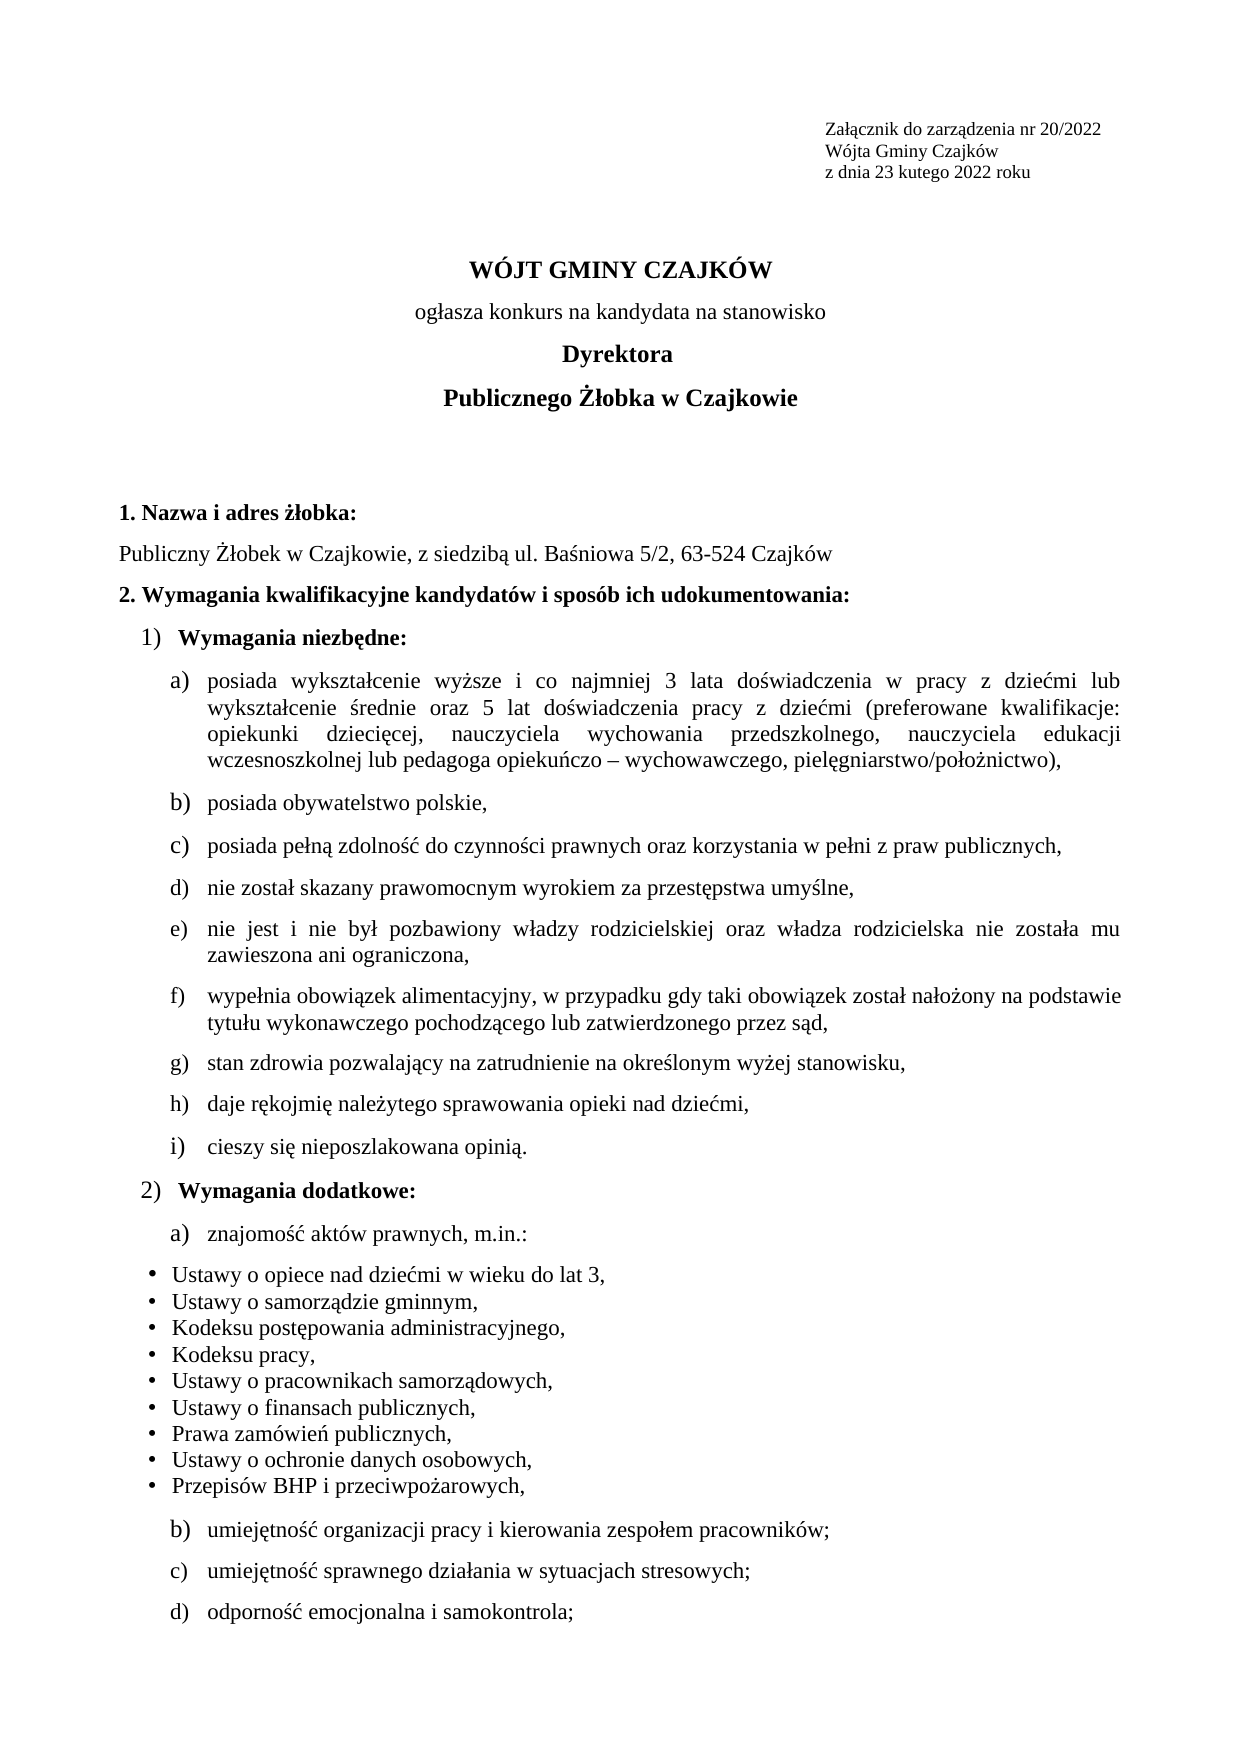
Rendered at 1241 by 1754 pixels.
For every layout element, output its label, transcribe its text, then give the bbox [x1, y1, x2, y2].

list posiada pełną zdolność do czynności prawnych oraz korzystania w pełni z praw publicznych, [170, 831, 1122, 859]
list nie został skazany prawomocnym wyrokiem za przestępstwa umyślne, [170, 874, 1122, 900]
text WÓJT GMINY CZAJKÓW [118, 255, 1122, 284]
list wypełnia obowiązek alimentacyjny, w przypadku gdy taki obowiązek został nałożony na podstawie tytułu wykonawczego pochodzącego lub zatwierdzonego przez sąd, [170, 982, 1122, 1035]
list posiada obywatelstwo polskie, [170, 787, 1122, 816]
list Wymagania niezbędne: [140, 622, 1122, 650]
text Publicznego Żłobka w Czajkowie [118, 383, 1122, 412]
list Wymagania dodatkowe: [140, 1175, 1122, 1203]
list Prawa zamówień publicznych, [148, 1420, 1122, 1446]
list cieszy się nieposzlakowana opinią. [170, 1131, 1122, 1160]
list Kodeksu postępowania administracyjnego, [148, 1314, 1122, 1341]
list Ustawy o samorządzie gminnym, [148, 1288, 1122, 1314]
list Ustawy o ochronie danych osobowych, [148, 1446, 1122, 1473]
list umiejętność organizacji pracy i kierowania zespołem pracowników; [170, 1514, 1122, 1542]
list daje rękojmię należytego sprawowania opieki nad dziećmi, [170, 1090, 1122, 1117]
list posiada wykształcenie wyższe i co najmniej 3 lata doświadczenia w pracy z dziećmi lub wykształcenie średnie oraz 5 lat doświadczenia pracy z dziećmi (preferowane kwalifikacje: opiekunki dziecięcej, nauczyciela wychowania przedszkolnego, nauczyciela edukacji wczesnoszkolnej lub pedagoga opiekuńczo – wychowawczego, pielęgniarstwo/położnictwo), [170, 665, 1122, 773]
list odporność emocjonalna i samokontrola; [170, 1598, 1122, 1625]
list Ustawy o finansach publicznych, [148, 1393, 1122, 1420]
text z dnia 23 kutego 2022 roku [118, 161, 1122, 183]
list znajomość aktów prawnych, m.in.: [170, 1218, 1122, 1247]
text Załącznik do zarządzenia nr 20/2022 [118, 118, 1122, 140]
text Publiczny Żłobek w Czajkowie, z siedzibą ul. Baśniowa 5/2, 63-524 Czajków [118, 540, 1122, 566]
list Ustawy o pracownikach samorządowych, [148, 1367, 1122, 1393]
list Ustawy o opiece nad dziećmi w wieku do lat 3, [148, 1261, 1122, 1288]
list umiejętność sprawnego działania w sytuacjach stresowych; [170, 1557, 1122, 1584]
text Dyrektora [118, 339, 1122, 368]
list Kodeksu pracy, [148, 1341, 1122, 1367]
list stan zdrowia pozwalający na zatrudnienie na określonym wyżej stanowisku, [170, 1049, 1122, 1076]
text 2. Wymagania kwalifikacyjne kandydatów i sposób ich udokumentowania: [118, 581, 1122, 607]
list Przepisów BHP i przeciwpożarowych, [148, 1473, 1122, 1499]
text Wójta Gminy Czajków [118, 140, 1122, 161]
text ogłasza konkurs na kandydata na stanowisko [118, 298, 1122, 325]
text 1. Nazwa i adres żłobka: [118, 499, 1122, 525]
list nie jest i nie był pozbawiony władzy rodzicielskiej oraz władza rodzicielska nie została mu zawieszona ani ograniczona, [170, 915, 1122, 968]
